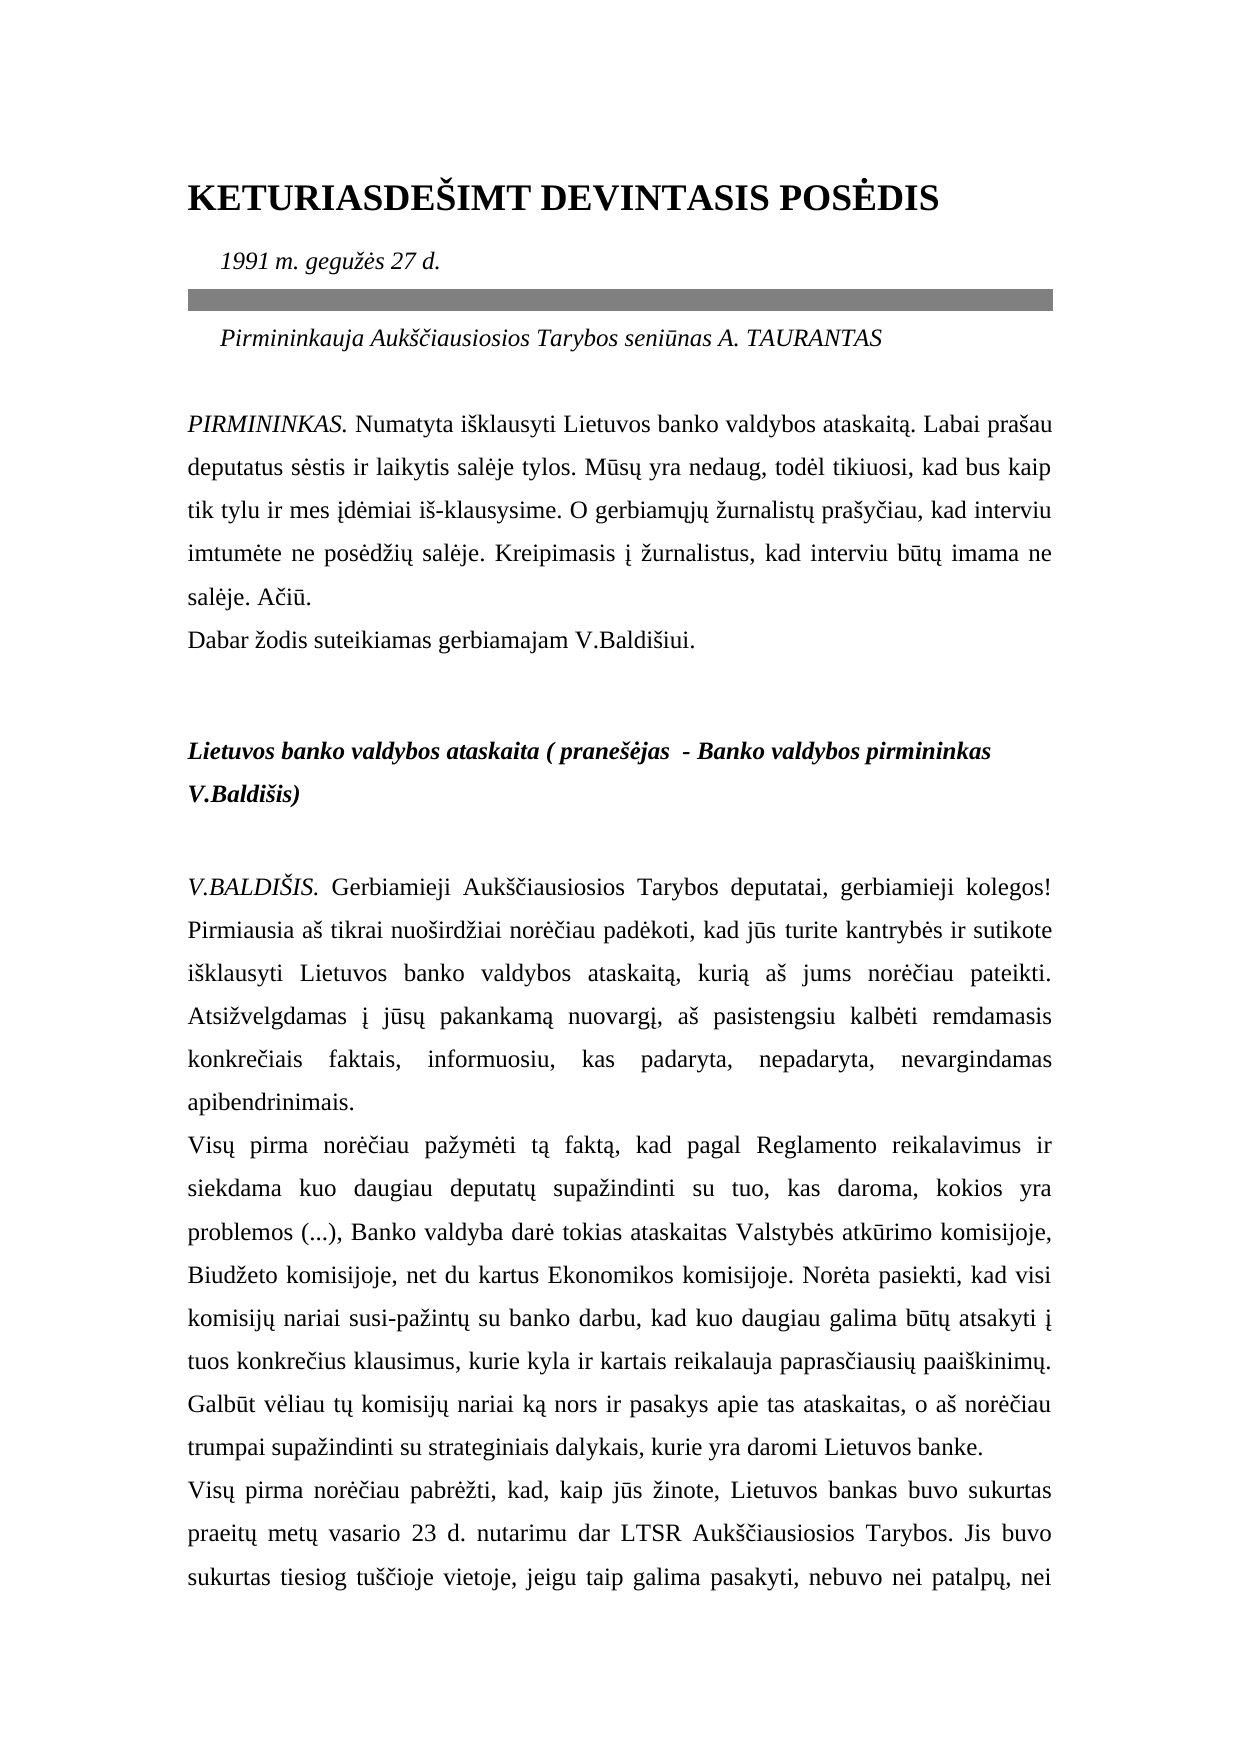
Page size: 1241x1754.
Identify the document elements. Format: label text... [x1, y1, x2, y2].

text Visų pirma norėčiau pažymėti tą faktą, kad pagal Reglamento reikalavimus ir siekdama kuo daugiau deputatų supažindinti su tuo, kas daroma, kokios yra problemos (...), Banko valdyba darė tokias ataskaitas Valstybės atkūrimo komisijoje, Biudžeto komisijoje, net du kartus Ekonomikos komisijoje. Norėta pasiekti, kad visi komisijų nariai susi-pažintų su banko darbu, kad kuo daugiau galima būtų atsakyti į tuos konkrečius klausimus, kurie kyla ir kartais reikalauja paprasčiausių paaiškinimų. Galbūt vėliau tų komisijų nariai ką nors ir pasakys apie tas ataskaitas, o aš norėčiau trumpai supažindinti su strateginiais dalykais, kurie yra daromi Lietuvos banke. [187, 1130, 1053, 1461]
text PIRMININKAS. Numatyta išklausyti Lietuvos banko valdybos ataskaitą. Labai prašau deputatus sėstis ir laikytis salėje tylos. Mūsų yra nedaug, todėl tikiuosi, kad bus kaip tik tylu ir mes įdėmiai iš-klausysime. O gerbiamųjų žurnalistų prašyčiau, kad interviu imtumėte ne posėdžių salėje. Kreipimasis į žurnalistus, kad interviu būtų imama ne salėje. Ačiū. [187, 409, 1053, 610]
text Visų pirma norėčiau pabrėžti, kad, kaip jūs žinote, Lietuvos bankas buvo sukurtas praeitų metų vasario 23 d. nutarimu dar LTSR Aukščiausiosios Tarybos. Jis buvo sukurtas tiesiog tuščioje vietoje, jeigu taip galima pasakyti, nebuvo nei patalpų, nei [187, 1475, 1053, 1590]
text 1991 m. gegužės 27 d. [187, 246, 1053, 275]
text Dabar žodis suteikiamas gerbiamajam V.Baldišiui. [187, 625, 1053, 653]
text Pirmininkauja Aukščiausiosios Tarybos seniūnas A. TAURANTAS [187, 323, 1053, 352]
text V.BALDIŠIS. Gerbiamieji Aukščiausiosios Tarybos deputatai, gerbiamieji kolegos! Pirmiausia aš tikrai nuoširdžiai norėčiau padėkoti, kad jūs turite kantrybės ir sutikote išklausyti Lietuvos banko valdybos ataskaitą, kurią aš jums norėčiau pateikti. Atsižvelgdamas į jūsų pakankamą nuovargį, aš pasistengsiu kalbėti remdamasis konkrečiais faktais, informuosiu, kas padaryta, nepadaryta, nevargindamas apibendrinimais. [187, 872, 1053, 1116]
subtitle KETURIASDEŠIMT DEVINTASIS POSĖDIS [187, 175, 1053, 218]
subtitle Lietuvos banko valdybos ataskaita ( pranešėjas - Banko valdybos pirmininkas V.Baldišis) [187, 736, 1053, 808]
